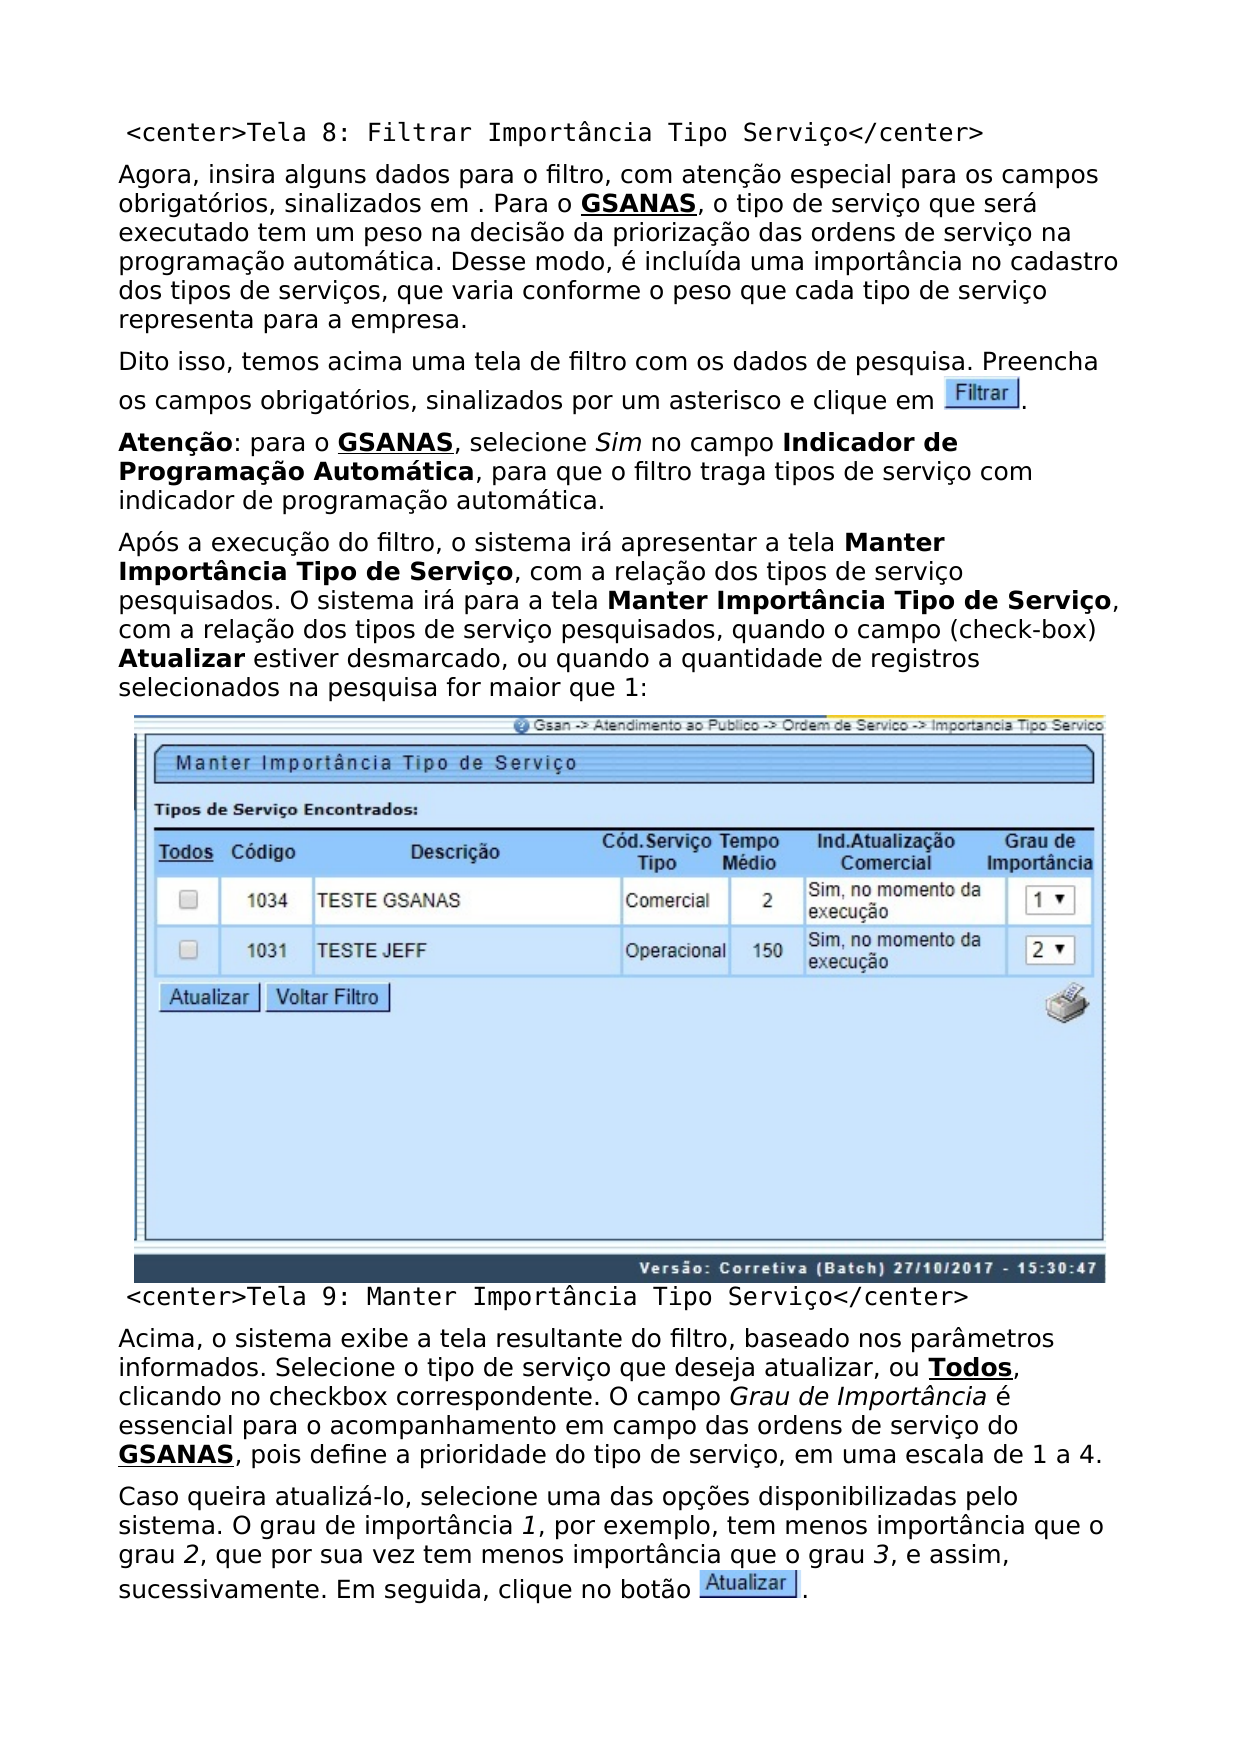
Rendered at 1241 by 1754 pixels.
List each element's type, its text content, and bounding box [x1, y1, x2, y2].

picture [699, 1570, 802, 1598]
text <center>Tela 9: Manter Importância Tipo Serviço</center> [118, 715, 1122, 1312]
picture [134, 715, 1107, 1283]
text Caso queira atualizá-lo, selecione uma das opções disponibilizadas pelo sistema. O grau de importância 1, por exemplo, tem menos importância que o grau 2, que por sua vez tem menos importância que o grau 3, e assim, sucessivamente. Em seguida, clique no botão . [118, 1482, 1122, 1604]
text Acima, o sistema exibe a tela resultante do filtro, baseado nos parâmetros informados. Selecione o tipo de serviço que deseja atualizar, ou Todos, clicando no checkbox correspondente. O campo Grau de Importância é essencial para o acompanhamento em campo das ordens de serviço do GSANAS, pois define a prioridade do tipo de serviço, em uma escala de 1 a 4. [118, 1324, 1122, 1470]
picture [943, 376, 1021, 410]
text Após a execução do filtro, o sistema irá apresentar a tela Manter Importância Tipo de Serviço, com a relação dos tipos de serviço pesquisados. O sistema irá para a tela Manter Importância Tipo de Serviço, com a relação dos tipos de serviço pesquisados, quando o campo (check-box) Atualizar estiver desmarcado, ou quando a quantidade de registros selecionados na pesquisa for maior que 1: [118, 528, 1122, 703]
text <center>Tela 8: Filtrar Importância Tipo Serviço</center> [118, 118, 1122, 147]
text Atenção: para o GSANAS, selecione Sim no campo Indicador de Programação Automática, para que o filtro traga tipos de serviço com indicador de programação automática. [118, 428, 1122, 515]
text Dito isso, temos acima uma tela de filtro com os dados de pesquisa. Preencha os campos obrigatórios, sinalizados por um asterisco e clique em . [118, 347, 1122, 415]
text Agora, insira alguns dados para o filtro, com atenção especial para os campos obrigatórios, sinalizados em . Para o GSANAS, o tipo de serviço que será executado tem um peso na decisão da priorização das ordens de serviço na programação automática. Desse modo, é incluída uma importância no cadastro dos tipos de serviços, que varia conforme o peso que cada tipo de serviço representa para a empresa. [118, 160, 1122, 335]
